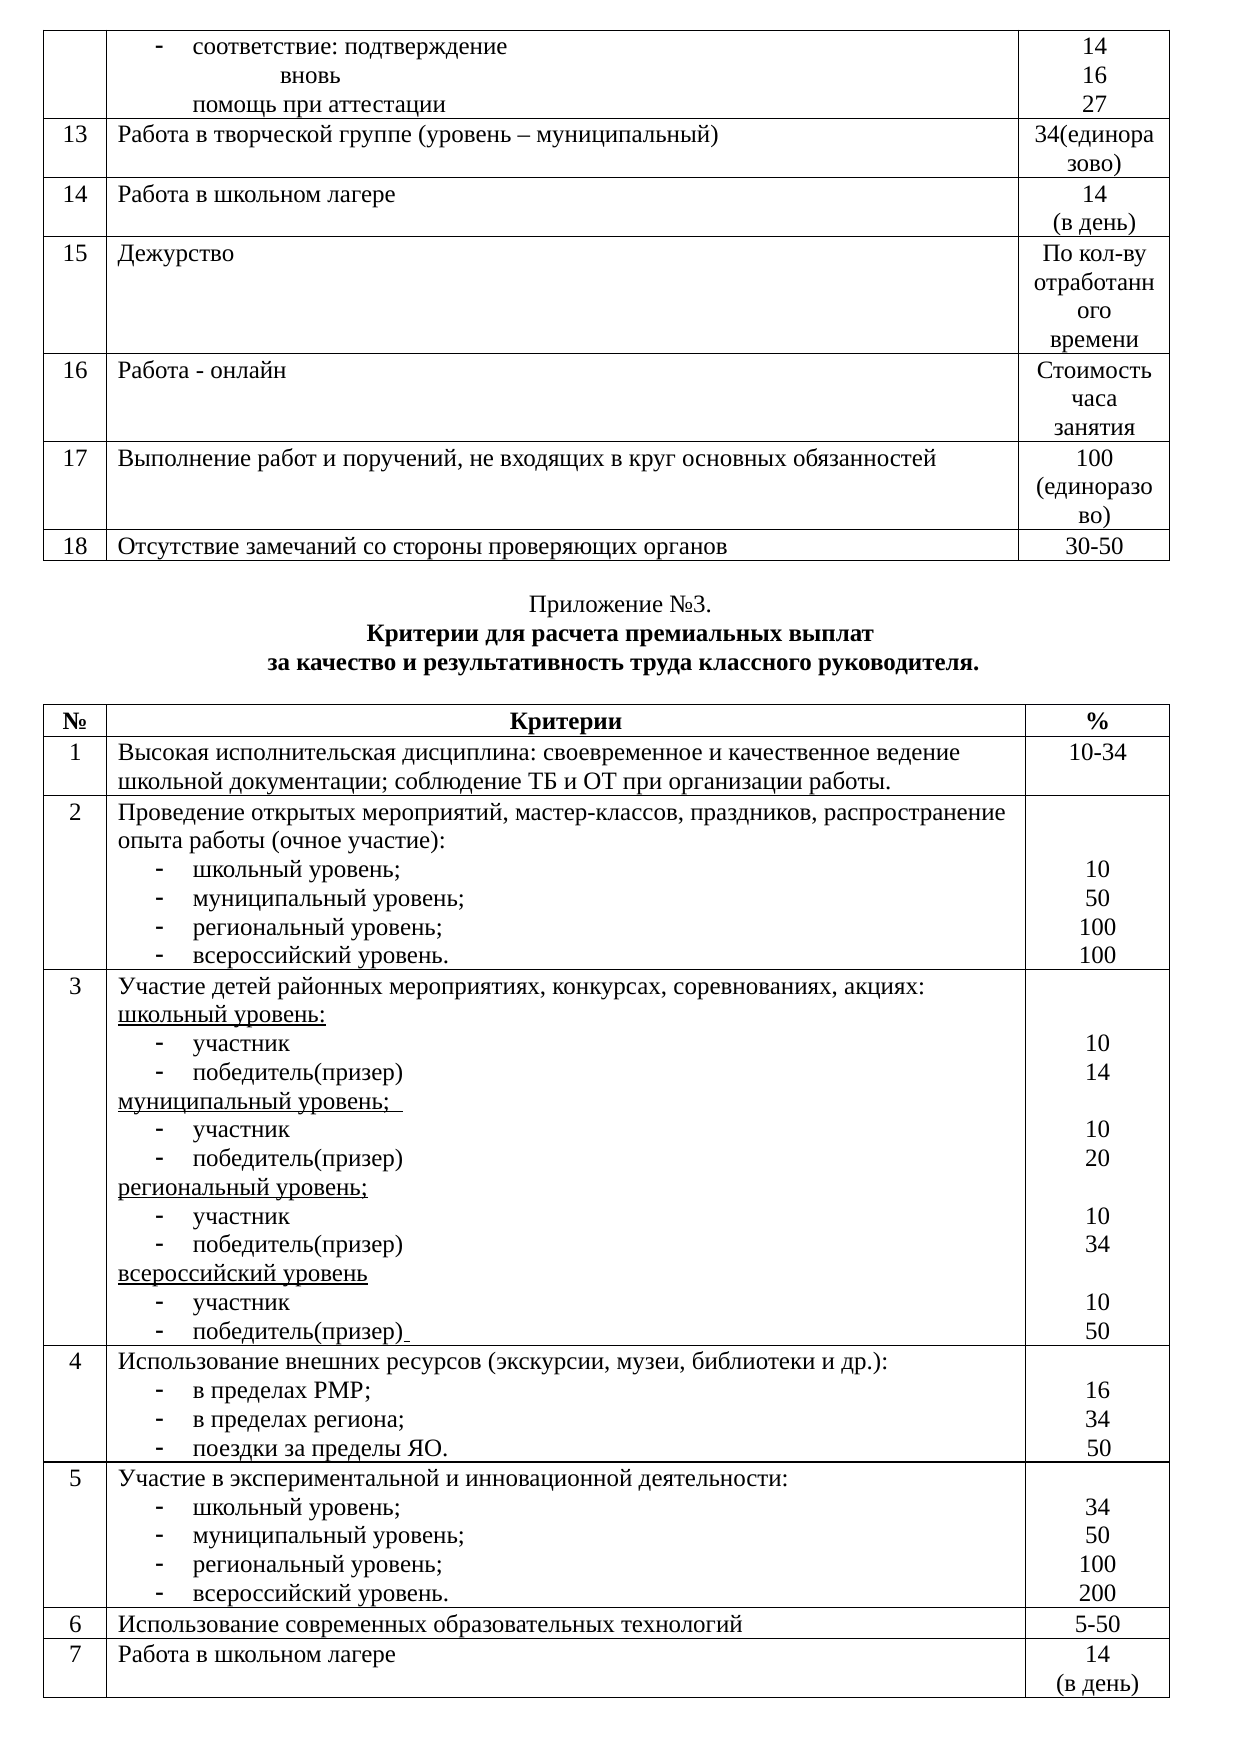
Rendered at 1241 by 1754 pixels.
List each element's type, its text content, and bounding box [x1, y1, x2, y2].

table_cell Выполнение работ и поручений, не входящих в круг основных обязанностей [107, 442, 1018, 529]
table_cell 1 [44, 737, 106, 795]
table_cell [44, 31, 106, 118]
table_cell 10 14 10 20 10 34 10 50 [1026, 970, 1169, 1344]
table_cell 14 (в день) [1019, 178, 1169, 236]
table_cell 17 [44, 442, 106, 529]
table_cell Участие в экспериментальной и инновационной деятельности: школьный уровень; муниципальный уровень; региональный уровень; всероссийский уровень. [107, 1463, 1025, 1607]
table_cell 6 [44, 1608, 106, 1637]
table_cell 2 [44, 796, 106, 969]
table_cell 7 [44, 1639, 106, 1697]
table_cell Работа в творческой группе (уровень – муниципальный) [107, 119, 1018, 177]
table_cell Проведение открытых мероприятий, мастер-классов, праздников, распространение опыта работы (очное участие): школьный уровень; муниципальный уровень; региональный уровень; всероссийский уровень. [107, 796, 1025, 969]
table_cell Использование внешних ресурсов (экскурсии, музеи, библиотеки и др.): в пределах РМР; в пределах региона; поездки за пределы ЯО. [107, 1346, 1025, 1461]
text Критерии для расчета премиальных выплат [44, 618, 1196, 647]
table_cell 30-50 [1019, 530, 1169, 559]
table_cell Работа в школьном лагере [107, 178, 1018, 236]
table_cell 100 (единоразово) [1019, 442, 1169, 529]
table_cell Высокая исполнительская дисциплина: своевременное и качественное ведение школьной документации; соблюдение ТБ и ОТ при организации работы. [107, 737, 1025, 795]
table_cell 14 [44, 178, 106, 236]
text Приложение №3. [44, 589, 1196, 618]
table_cell 3 [44, 970, 106, 1344]
table_cell 10-34 [1026, 737, 1169, 795]
table_cell Работа - онлайн [107, 354, 1018, 441]
table_cell Работа в школьном лагере [107, 1639, 1025, 1697]
table_cell 16 [44, 354, 106, 441]
table_header % [1026, 705, 1169, 736]
table_cell 14 (в день) [1026, 1639, 1169, 1697]
table_cell 4 [44, 1346, 106, 1461]
table_cell 18 [44, 530, 106, 559]
table_cell 34(единоразово) [1019, 119, 1169, 177]
table_cell 15 [44, 237, 106, 353]
table_cell 5 [44, 1463, 106, 1607]
table_header Критерии [107, 705, 1025, 736]
table_cell Дежурство [107, 237, 1018, 353]
table_cell Отсутствие замечаний со стороны проверяющих органов [107, 530, 1018, 559]
table_cell Стоимость часа занятия [1019, 354, 1169, 441]
table_cell По кол-ву отработанного времени [1019, 237, 1169, 353]
table_cell Аттестация высшая: подтверждение вновь первая: подтверждение вновь соответствие: подтверждение вновь помощь при аттестации [107, 31, 1018, 118]
table_cell 16 34 50 [1026, 1346, 1169, 1461]
table_cell 14 16 27 [1019, 31, 1169, 118]
table_header № [44, 705, 106, 736]
text за качество и результативность труда классного руководителя. [44, 647, 1196, 676]
table_cell Использование современных образовательных технологий [107, 1608, 1025, 1637]
table_cell 34 50 100 200 [1026, 1463, 1169, 1607]
table_cell Участие детей районных мероприятиях, конкурсах, соревнованиях, акциях: школьный уровень: участник победитель(призер) муниципальный уровень; участник победитель(призер) региональный уровень; участник победитель(призер) всероссийский уровень участник победитель(призер) [107, 970, 1025, 1344]
table_cell 13 [44, 119, 106, 177]
table_cell 10 50 100 100 [1026, 796, 1169, 969]
table_cell 5-50 [1026, 1608, 1169, 1637]
